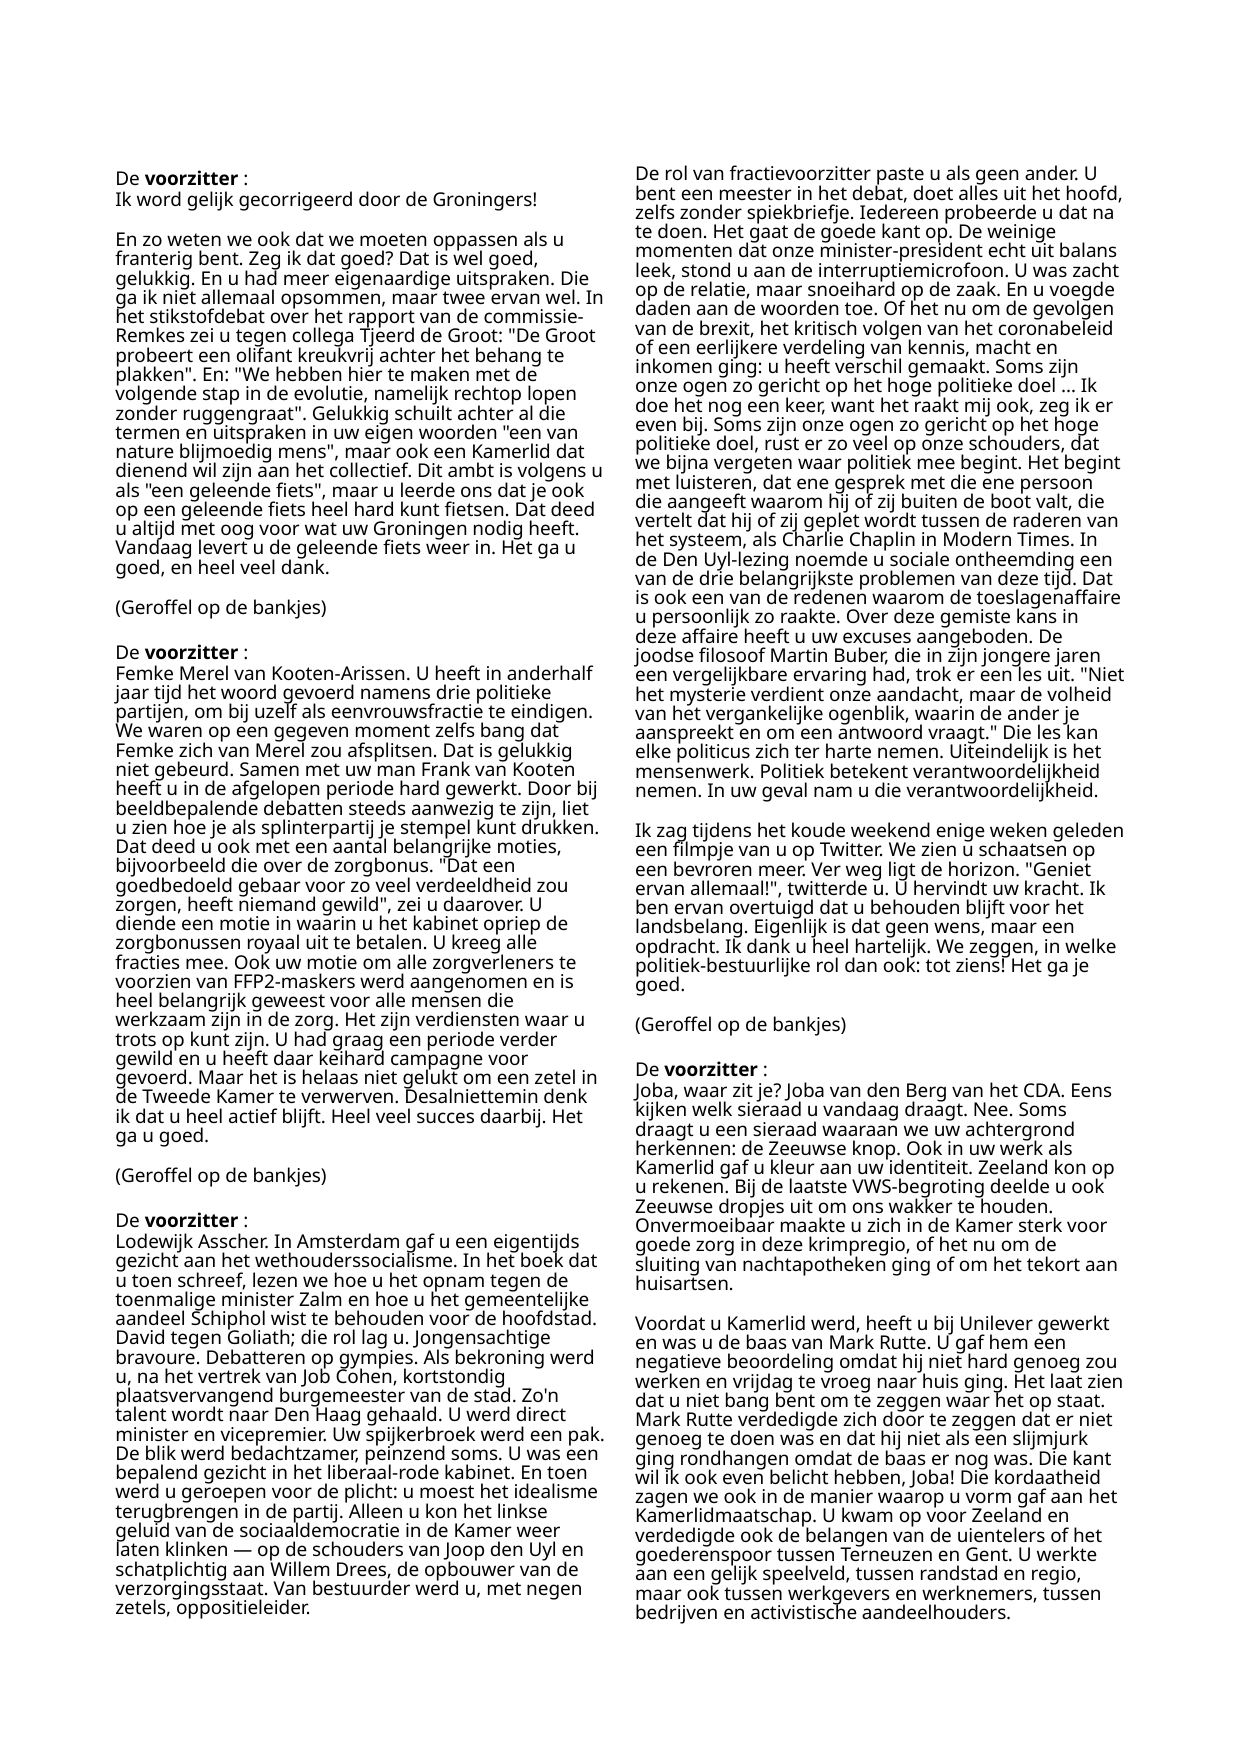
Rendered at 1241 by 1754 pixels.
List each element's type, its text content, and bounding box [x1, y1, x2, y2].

text Ik zag tijdens het koude weekend enige weken geleden een filmpje van u op Twitter. We zien u schaatsen op een bevroren meer. Ver weg ligt de horizon. "Geniet ervan allemaal!", twitterde u. U hervindt uw kracht. Ik ben ervan overtuigd dat u behouden blijft voor het landsbelang. Eigenlijk is dat geen wens, maar een opdracht. Ik dank u heel hartelijk. We zeggen, in welke politiek-bestuurlijke rol dan ook: tot ziens! Het ga je goed. [635, 822, 1125, 995]
text De voorzitter : [115, 639, 605, 664]
text De rol van fractievoorzitter paste u als geen ander. U bent een meester in het debat, doet alles uit het hoofd, zelfs zonder spiekbriefje. Iedereen probeerde u dat na te doen. Het gaat de goede kant op. De weinige momenten dat onze minister-president echt uit balans leek, stond u aan de interruptiemicrofoon. U was zacht op de relatie, maar snoeihard op de zaak. En u voegde daden aan de woorden toe. Of het nu om de gevolgen van de brexit, het kritisch volgen van het coronabeleid of een eerlijkere verdeling van kennis, macht en inkomen ging: u heeft verschil gemaakt. Soms zijn onze ogen zo gericht op het hoge politieke doel … Ik doe het nog een keer, want het raakt mij ook, zeg ik er even bij. Soms zijn onze ogen zo gericht op het hoge politieke doel, rust er zo veel op onze schouders, dat we bijna vergeten waar politiek mee begint. Het begint met luisteren, dat ene gesprek met die ene persoon die aangeeft waarom hij of zij buiten de boot valt, die vertelt dat hij of zij geplet wordt tussen de raderen van het systeem, als Charlie Chaplin in Modern Times. In de Den Uyl-lezing noemde u sociale ontheemding een van de drie belangrijkste problemen van deze tijd. Dat is ook een van de redenen waarom de toeslagenaffaire u persoonlijk zo raakte. Over deze gemiste kans in deze affaire heeft u uw excuses aangeboden. De joodse filosoof Martin Buber, die in zijn jongere jaren een vergelijkbare ervaring had, trok er een les uit. "Niet het mysterie verdient onze aandacht, maar de volheid van het vergankelijke ogenblik, waarin de ander je aanspreekt en om een antwoord vraagt." Die les kan elke politicus zich ter harte nemen. Uiteindelijk is het mensenwerk. Politiek betekent verantwoordelijkheid nemen. In uw geval nam u die verantwoordelijkheid. [635, 165, 1125, 801]
text (Geroffel op de bankjes) [115, 599, 605, 618]
text Voordat u Kamerlid werd, heeft u bij Unilever gewerkt en was u de baas van Mark Rutte. U gaf hem een negatieve beoordeling omdat hij niet hard genoeg zou werken en vrijdag te vroeg naar huis ging. Het laat zien dat u niet bang bent om te zeggen waar het op staat. Mark Rutte verdedigde zich door te zeggen dat er niet genoeg te doen was en dat hij niet als een slijmjurk ging rondhangen omdat de baas er nog was. Die kant wil ik ook even belicht hebben, Joba! Die kordaatheid zagen we ook in de manier waarop u vorm gaf aan het Kamerlidmaatschap. U kwam op voor Zeeland en verdedigde ook de belangen van de uientelers of het goederenspoor tussen Terneuzen en Gent. U werkte aan een gelijk speelveld, tussen randstad en regio, maar ook tussen werkgevers en werknemers, tussen bedrijven en activistische aandeelhouders. [635, 1315, 1125, 1623]
text De voorzitter : [115, 165, 605, 191]
text Femke Merel van Kooten-Arissen. U heeft in anderhalf jaar tijd het woord gevoerd namens drie politieke partijen, om bij uzelf als eenvrouwsfractie te eindigen. We waren op een gegeven moment zelfs bang dat Femke zich van Merel zou afsplitsen. Dat is gelukkig niet gebeurd. Samen met uw man Frank van Kooten heeft u in de afgelopen periode hard gewerkt. Door bij beeldbepalende debatten steeds aanwezig te zijn, liet u zien hoe je als splinterpartij je stempel kunt drukken. Dat deed u ook met een aantal belangrijke moties, bijvoorbeeld die over de zorgbonus. "Dat een goedbedoeld gebaar voor zo veel verdeeldheid zou zorgen, heeft niemand gewild", zei u daarover. U diende een motie in waarin u het kabinet opriep de zorgbonussen royaal uit te betalen. U kreeg alle fracties mee. Ook uw motie om alle zorgverleners te voorzien van FFP2-maskers werd aangenomen en is heel belangrijk geweest voor alle mensen die werkzaam zijn in de zorg. Het zijn verdiensten waar u trots op kunt zijn. U had graag een periode verder gewild en u heeft daar keihard campagne voor gevoerd. Maar het is helaas niet gelukt om een zetel in de Tweede Kamer te verwerven. Desalniettemin denk ik dat u heel actief blijft. Heel veel succes daarbij. Het ga u goed. [115, 664, 605, 1146]
text Joba, waar zit je? Joba van den Berg van het CDA. Eens kijken welk sieraad u vandaag draagt. Nee. Soms draagt u een sieraad waaraan we uw achtergrond herkennen: de Zeeuwse knop. Ook in uw werk als Kamerlid gaf u kleur aan uw identiteit. Zeeland kon op u rekenen. Bij de laatste VWS-begroting deelde u ook Zeeuwse dropjes uit om ons wakker te houden. Onvermoeibaar maakte u zich in de Kamer sterk voor goede zorg in deze krimpregio, of het nu om de sluiting van nachtapotheken ging of om het tekort aan huisartsen. [635, 1082, 1125, 1294]
text (Geroffel op de bankjes) [115, 1167, 605, 1186]
text Ik word gelijk gecorrigeerd door de Groningers! [115, 191, 605, 210]
text (Geroffel op de bankjes) [635, 1016, 1125, 1036]
text De voorzitter : [635, 1056, 1125, 1082]
text En zo weten we ook dat we moeten oppassen als u franterig bent. Zeg ik dat goed? Dat is wel goed, gelukkig. En u had meer eigenaardige uitspraken. Die ga ik niet allemaal opsommen, maar twee ervan wel. In het stikstofdebat over het rapport van de commissie-Remkes zei u tegen collega Tjeerd de Groot: "De Groot probeert een olifant kreukvrij achter het behang te plakken". En: "We hebben hier te maken met de volgende stap in de evolutie, namelijk rechtop lopen zonder ruggengraat". Gelukkig schuilt achter al die termen en uitspraken in uw eigen woorden "een van nature blijmoedig mens", maar ook een Kamerlid dat dienend wil zijn aan het collectief. Dit ambt is volgens u als "een geleende fiets", maar u leerde ons dat je ook op een geleende fiets heel hard kunt fietsen. Dat deed u altijd met oog voor wat uw Groningen nodig heeft. Vandaag levert u de geleende fiets weer in. Het ga u goed, en heel veel dank. [115, 231, 605, 578]
text De voorzitter : [115, 1207, 605, 1233]
text Lodewijk Asscher. In Amsterdam gaf u een eigentijds gezicht aan het wethouderssocialisme. In het boek dat u toen schreef, lezen we hoe u het opnam tegen de toenmalige minister Zalm en hoe u het gemeentelijke aandeel Schiphol wist te behouden voor de hoofdstad. David tegen Goliath; die rol lag u. Jongensachtige bravoure. Debatteren op gympies. Als bekroning werd u, na het vertrek van Job Cohen, kortstondig plaatsvervangend burgemeester van de stad. Zo'n talent wordt naar Den Haag gehaald. U werd direct minister en vicepremier. Uw spijkerbroek werd een pak. De blik werd bedachtzamer, peinzend soms. U was een bepalend gezicht in het liberaal-rode kabinet. En toen werd u geroepen voor de plicht: u moest het idealisme terugbrengen in de partij. Alleen u kon het linkse geluid van de sociaaldemocratie in de Kamer weer laten klinken — op de schouders van Joop den Uyl en schatplichtig aan Willem Drees, de opbouwer van de verzorgingsstaat. Van bestuurder werd u, met negen zetels, oppositieleider. [115, 1233, 605, 1618]
